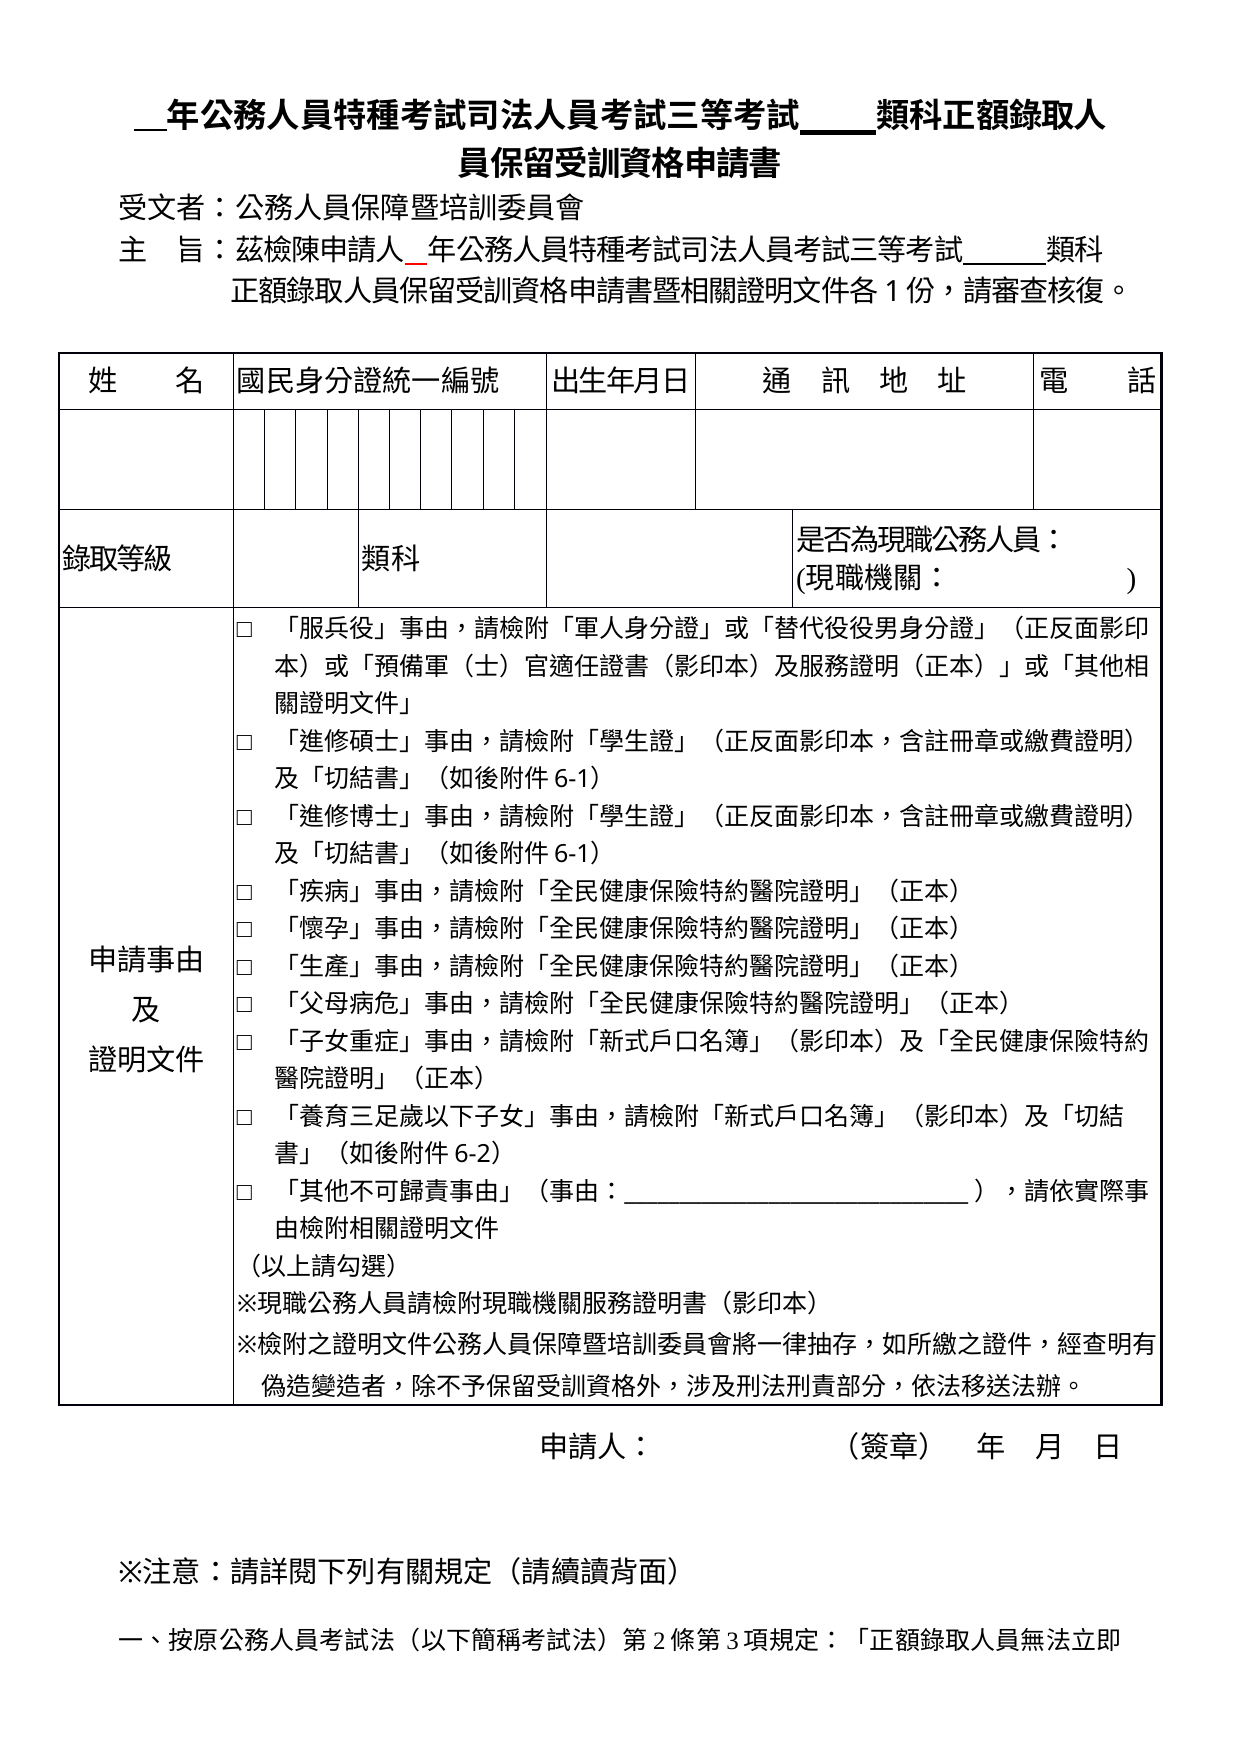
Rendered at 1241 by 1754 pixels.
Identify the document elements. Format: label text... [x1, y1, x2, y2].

text 申請人： （簽章） 年 月 日 [118, 1431, 1122, 1464]
table_cell [452, 410, 483, 508]
text ※注意：請詳閱下列有關規定（請續讀背面） [118, 1556, 1122, 1589]
table_cell 類科 [359, 510, 546, 607]
table_cell 申請事由 及 證明文件 [60, 608, 233, 1404]
table_cell [515, 410, 546, 508]
table_header 國民身分證統一編號 [234, 354, 546, 409]
table_cell 「服兵役」事由，請檢附「軍人身分證」或「替代役役男身分證」（正反面影印本）或「預備軍（士）官適任證書（影印本）及服務證明（正本）」或「其他相關證明文件」 「進修碩士」事由，請檢附「學生證」（正反面影印本，含註冊章或繳費證明）及「切結書」（如後附件6-1） 「進修博士」事由，請檢附「學生證」（正反面影印本，含註冊章或繳費證明）及「切結書」（如後附件6-1） 「疾病」事由，請檢附「全民健康保險特約醫院證明」（正本） 「懷孕」事由，請檢附「全民健康保險特約醫院證明」（正本） 「生產」事由，請檢附「全民健康保險特約醫院證明」（正本） 「父母病危」事由，請檢附「全民健康保險特約醫院證明」（正本） 「子女重症」事由，請檢附「新式戶口名簿」（影印本）及「全民健康保險特約醫院證明」（正本） 「養育三足歲以下子女」事由，請檢附「新式戶口名簿」（影印本）及「切結書」（如後附件6-2） 「其他不可歸責事由」（事由：_______________________________ ），請依實際事由檢附相關證明文件 （以上請勾選） ※現職公務人員請檢附現職機關服務證明書（影印本） ※檢附之證明文件公務人員保障暨培訓委員會將一律抽存，如所繳之證件，經查明有偽造變造者，除不予保留受訓資格外，涉及刑法刑責部分，依法移送法辦。 [234, 608, 1160, 1404]
table_cell [296, 410, 327, 508]
table_header 出生年月日 [547, 354, 695, 409]
table_cell 錄取等級 [60, 510, 233, 607]
table_cell [328, 410, 358, 508]
table_cell [696, 410, 1033, 508]
text 受文者：公務人員保障暨培訓委員會 [118, 185, 1122, 227]
table_cell [484, 410, 514, 508]
table_cell [234, 510, 358, 607]
table_header 電 話 [1034, 354, 1160, 409]
table_cell [1034, 410, 1160, 508]
text 年公務人員特種考試司法人員考試三等考試 類科正額錄取人員保留受訓資格申請書 [118, 89, 1122, 185]
text 主 旨：茲檢陳申請人 年公務人員特種考試司法人員考試三等考試 類科正額錄取人員保留受訓資格申請書暨相關證明文件各1份，請審查核復。 [118, 227, 1122, 310]
table_cell [421, 410, 451, 508]
table_cell [547, 510, 792, 607]
table_cell 是否為現職公務人員： (現職機關： ) [793, 510, 1160, 607]
table_header 姓 名 [60, 354, 233, 409]
text 一、按原公務人員考試法（以下簡稱考試法）第2條第3項規定：「正額錄取人員無法立即 [118, 1622, 1122, 1656]
table_cell [359, 410, 389, 508]
table_cell [234, 410, 264, 508]
table_cell [265, 410, 295, 508]
table_cell [390, 410, 420, 508]
table_cell [547, 410, 695, 508]
table_cell [60, 410, 233, 508]
table_header 通 訊 地 址 [696, 354, 1033, 409]
